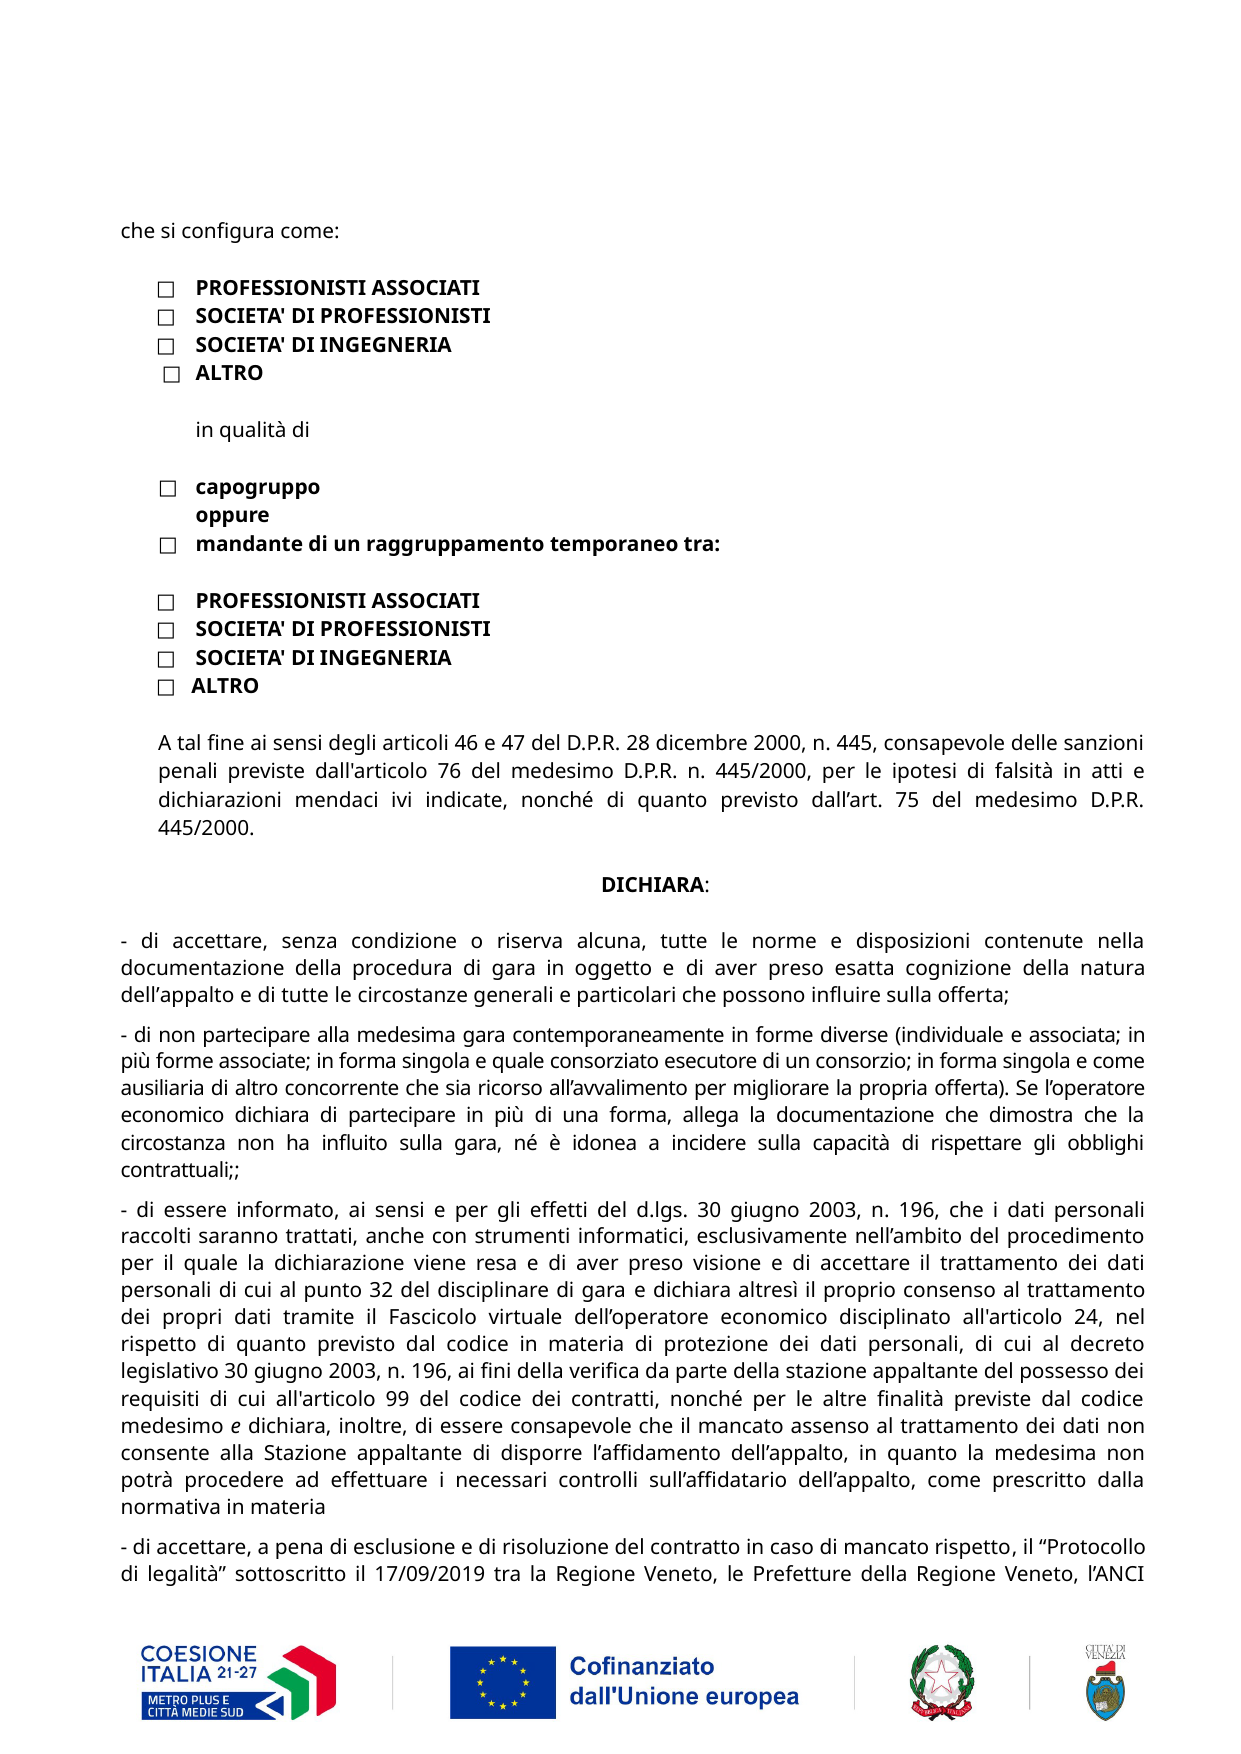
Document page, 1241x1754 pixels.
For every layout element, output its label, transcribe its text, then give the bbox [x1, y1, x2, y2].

list in qualità di [158, 415, 1146, 444]
list SOCIETA' DI PROFESSIONISTI [156, 301, 1146, 330]
list PROFESSIONISTI ASSOCIATI [156, 586, 1146, 614]
list oppure [158, 501, 1146, 529]
list PROFESSIONISTI ASSOCIATI [156, 273, 1146, 301]
list capogruppo [158, 472, 1146, 501]
text A tal fine ai sensi degli articoli 46 e 47 del D.P.R. 28 dicembre 2000, n. 445, consapevole delle sanzioni penali previste dall'articolo 76 del medesimo D.P.R. n. 445/2000, per le ipotesi di falsità in atti e dichiarazioni mendaci ivi indicate, nonché di quanto previsto dall’art. 75 del medesimo D.P.R. 445/2000. [158, 728, 1146, 842]
list SOCIETA' DI INGEGNERIA [156, 330, 1146, 358]
list SOCIETA' DI INGEGNERIA [156, 643, 1146, 671]
text - di accettare, a pena di esclusione e di risoluzione del contratto in caso di mancato rispetto, il “Protocollo di legalità” sottoscritto il 17/09/2019 tra la Regione Veneto, le Prefetture della Regione Veneto, l’ANCI [120, 1533, 1146, 1587]
text - di accettare, senza condizione o riserva alcuna, tutte le norme e disposizioni contenute nella documentazione della procedura di gara in oggetto e di aver preso esatta cognizione della natura dell’appalto e di tutte le circostanze generali e particolari che possono influire sulla offerta; [120, 927, 1146, 1008]
list ALTRO [162, 358, 1146, 387]
list SOCIETA' DI PROFESSIONISTI [156, 614, 1146, 643]
list mandante di un raggruppamento temporaneo tra: [158, 529, 1146, 557]
text - di non partecipare alla medesima gara contemporaneamente in forme diverse (individuale e associata; in più forme associate; in forma singola e quale consorziato esecutore di un consorzio; in forma singola e come ausiliaria di altro concorrente che sia ricorso all’avvalimento per migliorare la propria offerta). Se l’operatore economico dichiara di partecipare in più di una forma, allega la documentazione che dimostra che la circostanza non ha influito sulla gara, né è idonea a incidere sulla capacità di rispettare gli obblighi contrattuali;; [120, 1021, 1146, 1183]
text DICHIARA: [164, 870, 1146, 899]
list ALTRO [156, 671, 1146, 699]
text che si configura come: [120, 216, 1146, 244]
picture [85, 1612, 1181, 1754]
text - di essere informato, ai sensi e per gli effetti del d.lgs. 30 giugno 2003, n. 196, che i dati personali raccolti saranno trattati, anche con strumenti informatici, esclusivamente nell’ambito del procedimento per il quale la dichiarazione viene resa e di aver preso visione e di accettare il trattamento dei dati personali di cui al punto 32 del disciplinare di gara e dichiara altresì il proprio consenso al trattamento dei propri dati tramite il Fascicolo virtuale dell’operatore economico disciplinato all'articolo 24, nel rispetto di quanto previsto dal codice in materia di protezione dei dati personali, di cui al decreto legislativo 30 giugno 2003, n. 196, ai fini della verifica da parte della stazione appaltante del possesso dei requisiti di cui all'articolo 99 del codice dei contratti, nonché per le altre finalità previste dal codice medesimo e dichiara, inoltre, di essere consapevole che il mancato assenso al trattamento dei dati non consente alla Stazione appaltante di disporre l’affidamento dell’appalto, in quanto la medesima non potrà procedere ad effettuare i necessari controlli sull’affidatario dell’appalto, come prescritto dalla normativa in materia [120, 1196, 1146, 1521]
